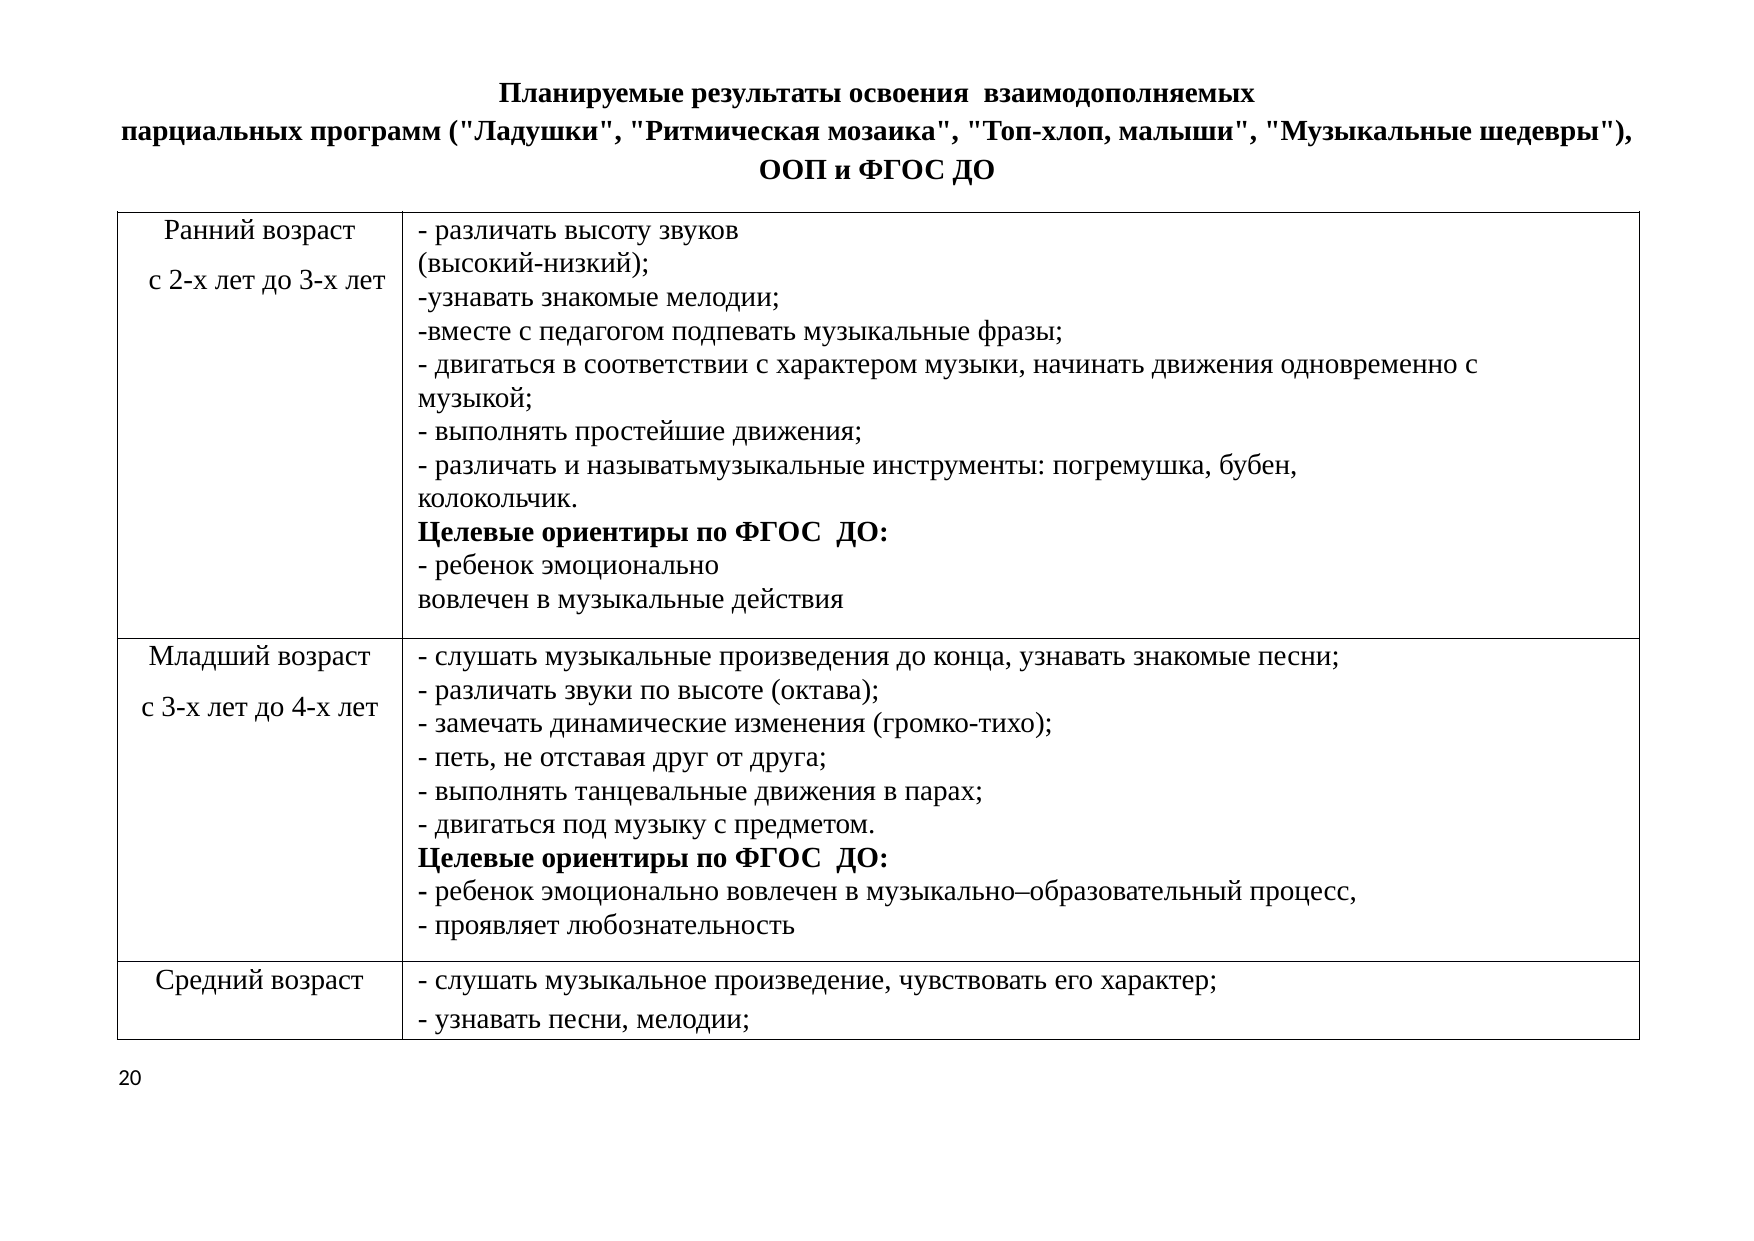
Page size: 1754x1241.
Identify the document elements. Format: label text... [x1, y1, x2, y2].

table_cell Средний возраст [118, 962, 402, 1039]
text парциальных программ ("Ладушки", "Ритмическая мозаика", "Топ-хлоп, малыши", "Музыкальные шедевры"), ООП и ФГОС ДО [118, 113, 1636, 186]
table_header - различать высоту звуков (высокий-низкий); -узнавать знакомые мелодии; -вместе с педагогом подпевать музыкальные фразы; - двигаться в соответствии с характером музыки, начинать движения одновременно с музыкой; - выполнять простейшие движения; - различать и называтьмузыкальные инструменты: погремушка, бубен, колокольчик. Целевые ориентиры по ФГОС ДО: - ребенок эмоционально вовлечен в музыкальные действия [403, 213, 1639, 638]
table_cell - слушать музыкальное произведение, чувствовать его характер; - узнавать песни, мелодии; [403, 962, 1639, 1039]
table_header Ранний возраст с 2-х лет до 3-х лет [118, 213, 402, 638]
table_cell Младший возраст с 3-х лет до 4-х лет [118, 639, 402, 961]
table_cell - слушать музыкальные произведения до конца, узнавать знакомые песни; - различать звуки по высоте (октава); - замечать динамические изменения (громко-тихо); - петь, не отставая друг от друга; - выполнять танцевальные движения в парах; - двигаться под музыку с предметом. Целевые ориентиры по ФГОС ДО: - ребенок эмоционально вовлечен в музыкально–образовательный процесс, - проявляет любознательность [403, 639, 1639, 961]
text Планируемые результаты освоения взаимодополняемых [118, 75, 1636, 108]
